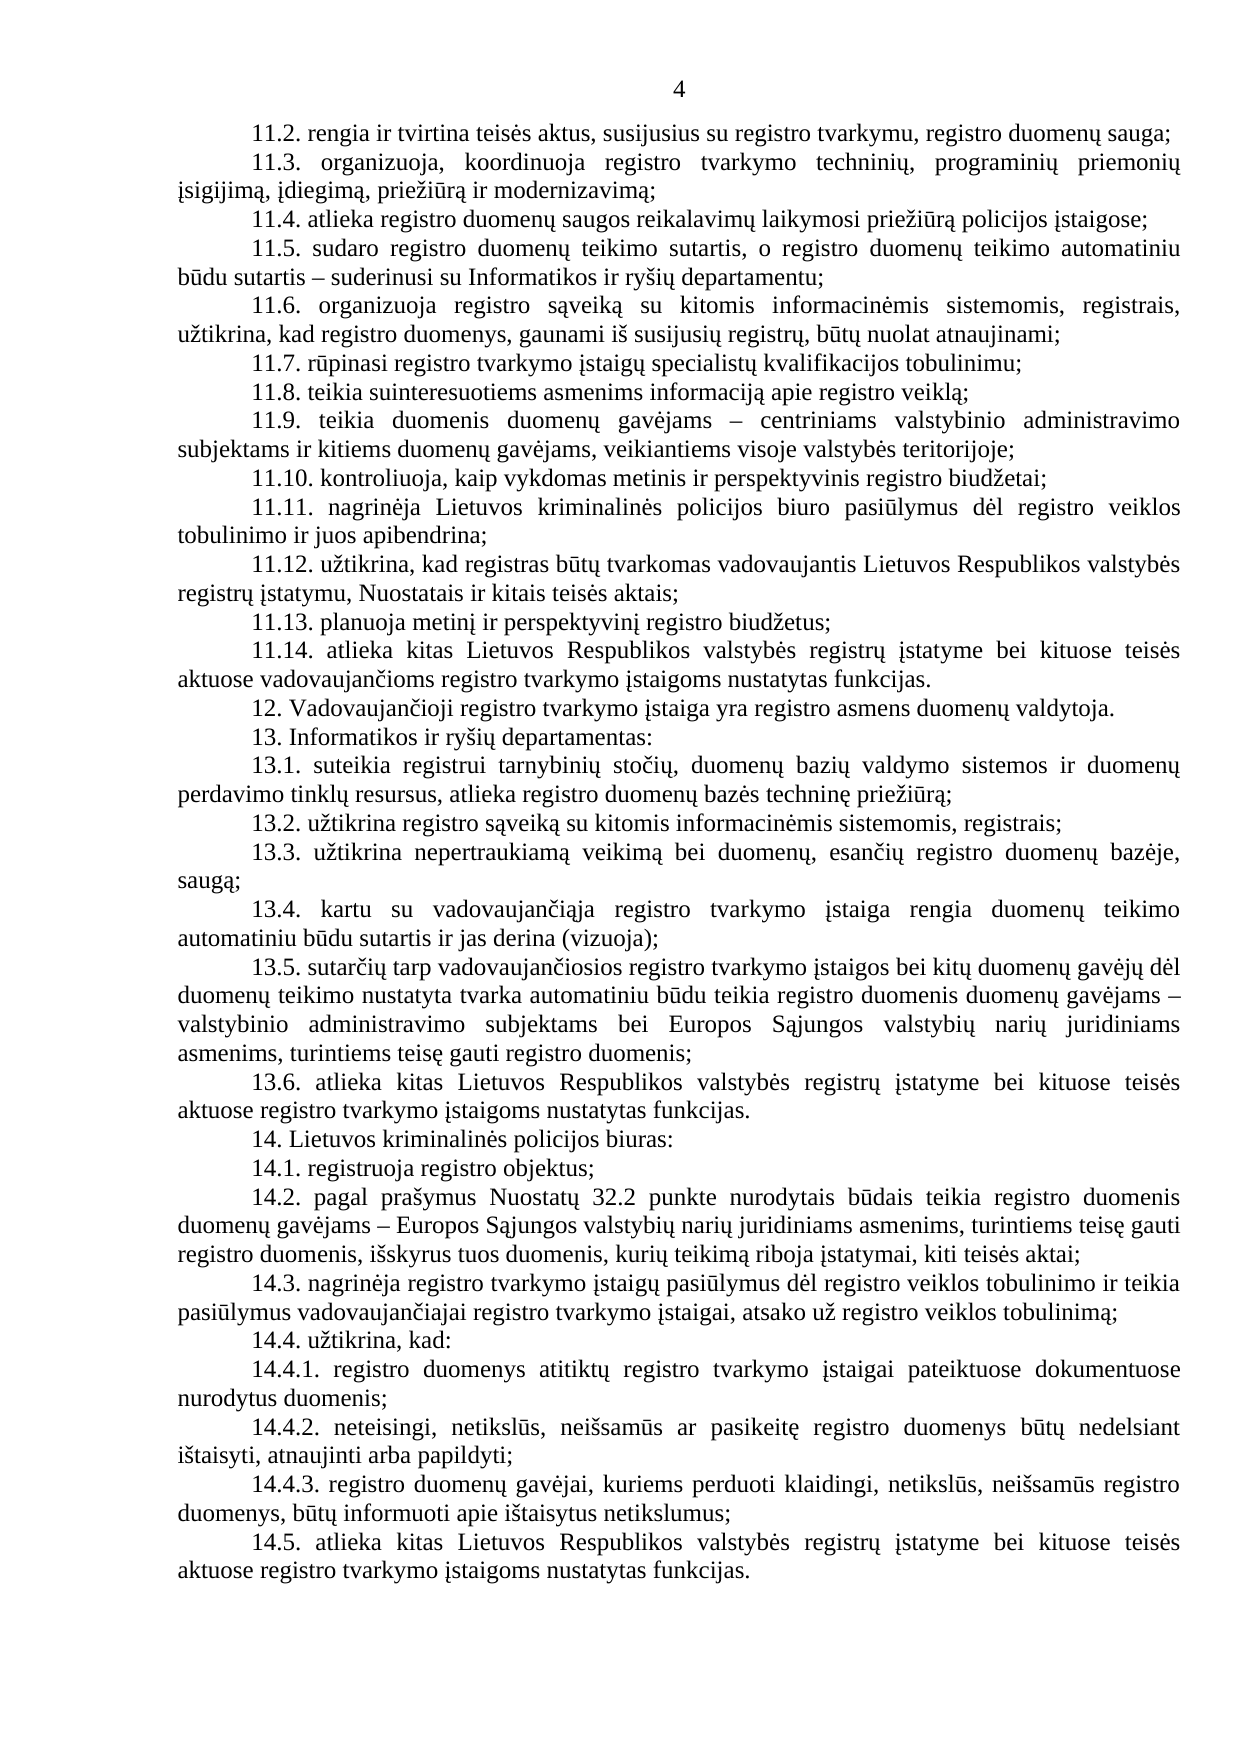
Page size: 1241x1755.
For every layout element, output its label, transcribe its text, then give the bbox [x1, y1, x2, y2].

text 13.1. suteikia registrui tarnybinių stočių, duomenų bazių valdymo sistemos ir duomenų perdavimo tinklų resursus, atlieka registro duomenų bazės techninę priežiūrą; [177, 751, 1181, 808]
text 13.2. užtikrina registro sąveiką su kitomis informacinėmis sistemomis, registrais; [177, 808, 1181, 837]
text 11.10. kontroliuoja, kaip vykdomas metinis ir perspektyvinis registro biudžetai; [177, 463, 1181, 492]
text 13.5. sutarčių tarp vadovaujančiosios registro tvarkymo įstaigos bei kitų duomenų gavėjų dėl duomenų teikimo nustatyta tvarka automatiniu būdu teikia registro duomenis duomenų gavėjams – valstybinio administravimo subjektams bei Europos Sąjungos valstybių narių juridiniams asmenims, turintiems teisę gauti registro duomenis; [177, 952, 1181, 1067]
text 14.3. nagrinėja registro tvarkymo įstaigų pasiūlymus dėl registro veiklos tobulinimo ir teikia pasiūlymus vadovaujančiajai registro tvarkymo įstaigai, atsako už registro veiklos tobulinimą; [177, 1268, 1181, 1326]
text 11.4. atlieka registro duomenų saugos reikalavimų laikymosi priežiūrą policijos įstaigose; [177, 204, 1181, 233]
text 11.12. užtikrina, kad registras būtų tvarkomas vadovaujantis Lietuvos Respublikos valstybės registrų įstatymu, Nuostatais ir kitais teisės aktais; [177, 549, 1181, 607]
text 14.2. pagal prašymus Nuostatų 32.2 punkte nurodytais būdais teikia registro duomenis duomenų gavėjams – Europos Sąjungos valstybių narių juridiniams asmenims, turintiems teisę gauti registro duomenis, išskyrus tuos duomenis, kurių teikimą riboja įstatymai, kiti teisės aktai; [177, 1182, 1181, 1268]
text 13.4. kartu su vadovaujančiąja registro tvarkymo įstaiga rengia duomenų teikimo automatiniu būdu sutartis ir jas derina (vizuoja); [177, 894, 1181, 952]
text 13.3. užtikrina nepertraukiamą veikimą bei duomenų, esančių registro duomenų bazėje, saugą; [177, 837, 1181, 894]
text 14.5. atlieka kitas Lietuvos Respublikos valstybės registrų įstatyme bei kituose teisės aktuose registro tvarkymo įstaigoms nustatytas funkcijas. [177, 1527, 1181, 1584]
text 11.6. organizuoja registro sąveiką su kitomis informacinėmis sistemomis, registrais, užtikrina, kad registro duomenys, gaunami iš susijusių registrų, būtų nuolat atnaujinami; [177, 291, 1181, 348]
text 14.4.1. registro duomenys atitiktų registro tvarkymo įstaigai pateiktuose dokumentuose nurodytus duomenis; [177, 1354, 1181, 1412]
text 12. Vadovaujančioji registro tvarkymo įstaiga yra registro asmens duomenų valdytoja. [177, 693, 1181, 722]
text 11.11. nagrinėja Lietuvos kriminalinės policijos biuro pasiūlymus dėl registro veiklos tobulinimo ir juos apibendrina; [177, 492, 1181, 549]
text 11.8. teikia suinteresuotiems asmenims informaciją apie registro veiklą; [177, 377, 1181, 406]
text 13. Informatikos ir ryšių departamentas: [177, 722, 1181, 751]
text 14.4.2. neteisingi, netikslūs, neišsamūs ar pasikeitę registro duomenys būtų nedelsiant ištaisyti, atnaujinti arba papildyti; [177, 1412, 1181, 1469]
text 13.6. atlieka kitas Lietuvos Respublikos valstybės registrų įstatyme bei kituose teisės aktuose registro tvarkymo įstaigoms nustatytas funkcijas. [177, 1067, 1181, 1124]
text 11.5. sudaro registro duomenų teikimo sutartis, o registro duomenų teikimo automatiniu būdu sutartis – suderinusi su Informatikos ir ryšių departamentu; [177, 233, 1181, 291]
text 14.4. užtikrina, kad: [177, 1326, 1181, 1354]
text 11.14. atlieka kitas Lietuvos Respublikos valstybės registrų įstatyme bei kituose teisės aktuose vadovaujančioms registro tvarkymo įstaigoms nustatytas funkcijas. [177, 636, 1181, 693]
text 14. Lietuvos kriminalinės policijos biuras: [177, 1124, 1181, 1153]
text 11.9. teikia duomenis duomenų gavėjams – centriniams valstybinio administravimo subjektams ir kitiems duomenų gavėjams, veikiantiems visoje valstybės teritorijoje; [177, 406, 1181, 463]
text 14.1. registruoja registro objektus; [177, 1153, 1181, 1182]
text 14.4.3. registro duomenų gavėjai, kuriems perduoti klaidingi, netikslūs, neišsamūs registro duomenys, būtų informuoti apie ištaisytus netikslumus; [177, 1469, 1181, 1527]
text 11.3. organizuoja, koordinuoja registro tvarkymo techninių, programinių priemonių įsigijimą, įdiegimą, priežiūrą ir modernizavimą; [177, 147, 1181, 204]
text 11.2. rengia ir tvirtina teisės aktus, susijusius su registro tvarkymu, registro duomenų sauga; [177, 118, 1181, 147]
text 11.13. planuoja metinį ir perspektyvinį registro biudžetus; [177, 607, 1181, 636]
text 11.7. rūpinasi registro tvarkymo įstaigų specialistų kvalifikacijos tobulinimu; [177, 348, 1181, 377]
